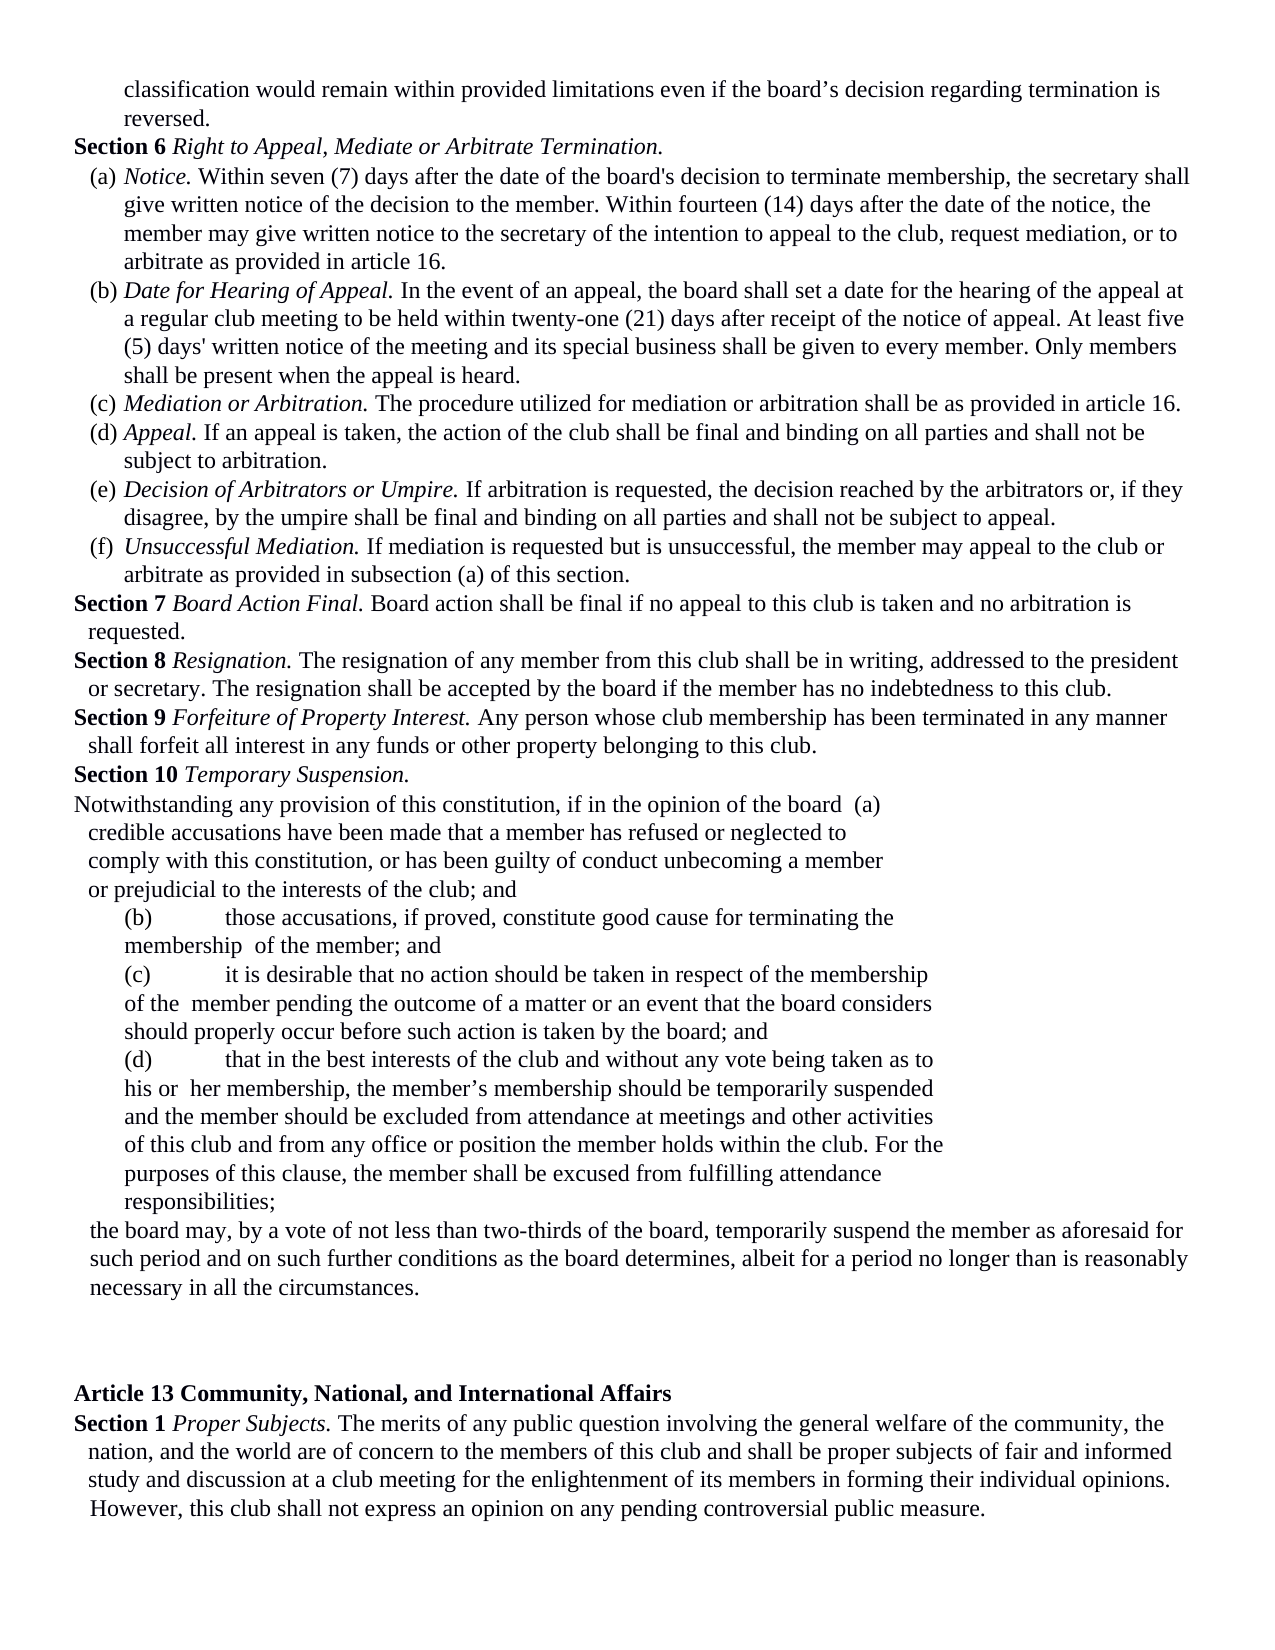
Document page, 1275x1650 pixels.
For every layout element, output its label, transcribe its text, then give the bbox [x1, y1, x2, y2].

list Appeal. If an appeal is taken, the action of the club shall be final and binding on all parties and shall not be subject to arbitration. [89, 418, 1198, 474]
list Notice. Within seven (7) days after the date of the board's decision to terminate membership, the secretary shall give written notice of the decision to the member. Within fourteen (14) days after the date of the notice, the member may give written notice to the secretary of the intention to appeal to the club, request mediation, or to arbitrate as provided in article 16. [89, 162, 1198, 274]
list it is desirable that no action should be taken in respect of the membership of the member pending the outcome of a matter or an event that the board considers should properly occur before such action is taken by the board; and [124, 960, 950, 1044]
subtitle Article 13 Community, National, and International Affairs [73, 1379, 1199, 1407]
list Date for Hearing of Appeal. In the event of an appeal, the board shall set a date for the hearing of the appeal at a regular club meeting to be held within twenty-one (21) days after receipt of the notice of appeal. At least five (5) days' written notice of the meeting and its special business shall be given to every member. Only members shall be present when the appeal is heard. [89, 276, 1198, 388]
list Decision of Arbitrators or Umpire. If arbitration is requested, the decision reached by the arbitrators or, if they disagree, by the umpire shall be final and binding on all parties and shall not be subject to appeal. [89, 475, 1198, 531]
text the board may, by a vote of not less than two-thirds of the board, temporarily suspend the member as aforesaid for such period and on such further conditions as the board determines, albeit for a period no longer than is reasonably necessary in all the circumstances. [89, 1216, 1198, 1300]
text Notwithstanding any provision of this constitution, if in the opinion of the board (a) credible accusations have been made that a member has refused or neglected to comply with this constitution, or has been guilty of conduct unbecoming a member or prejudicial to the interests of the club; and [73, 789, 886, 902]
text Section 8 Resignation. The resignation of any member from this club shall be in writing, addressed to the president or secretary. The resignation shall be accepted by the board if the member has no indebtedness to this club. [73, 646, 1198, 702]
list those accusations, if proved, constitute good cause for terminating the membership of the member; and [124, 903, 950, 959]
list that in the best interests of the club and without any vote being taken as to his or her membership, the member’s membership should be temporarily suspended and the member should be excluded from attendance at meetings and other activities of this club and from any office or position the member holds within the club. For the purposes of this clause, the member shall be excused from fulfilling attendance responsibilities; [124, 1046, 950, 1215]
text Section 10 Temporary Suspension. [73, 760, 1199, 787]
text Section 1 Proper Subjects. The merits of any public question involving the general welfare of the community, the nation, and the world are of concern to the members of this club and shall be proper subjects of fair and informed study and discussion at a club meeting for the enlightenment of its members in forming their individual opinions. [73, 1408, 1198, 1493]
text However, this club shall not express an opinion on any pending controversial public measure. [89, 1494, 1198, 1521]
text Section 6 Right to Appeal, Mediate or Arbitrate Termination. [73, 132, 1199, 160]
list Mediation or Arbitration. The procedure utilized for mediation or arbitration shall be as provided in article 16. [89, 389, 1198, 417]
text Section 9 Forfeiture of Property Interest. Any person whose club membership has been terminated in any manner shall forfeit all interest in any funds or other property belonging to this club. [73, 703, 1198, 759]
text Section 7 Board Action Final. Board action shall be final if no appeal to this club is taken and no arbitration is requested. [73, 589, 1198, 645]
list classification would remain within provided limitations even if the board’s decision regarding termination is reversed. [89, 75, 1198, 131]
list Unsuccessful Mediation. If mediation is requested but is unsuccessful, the member may appeal to the club or arbitrate as provided in subsection (a) of this section. [89, 532, 1198, 588]
